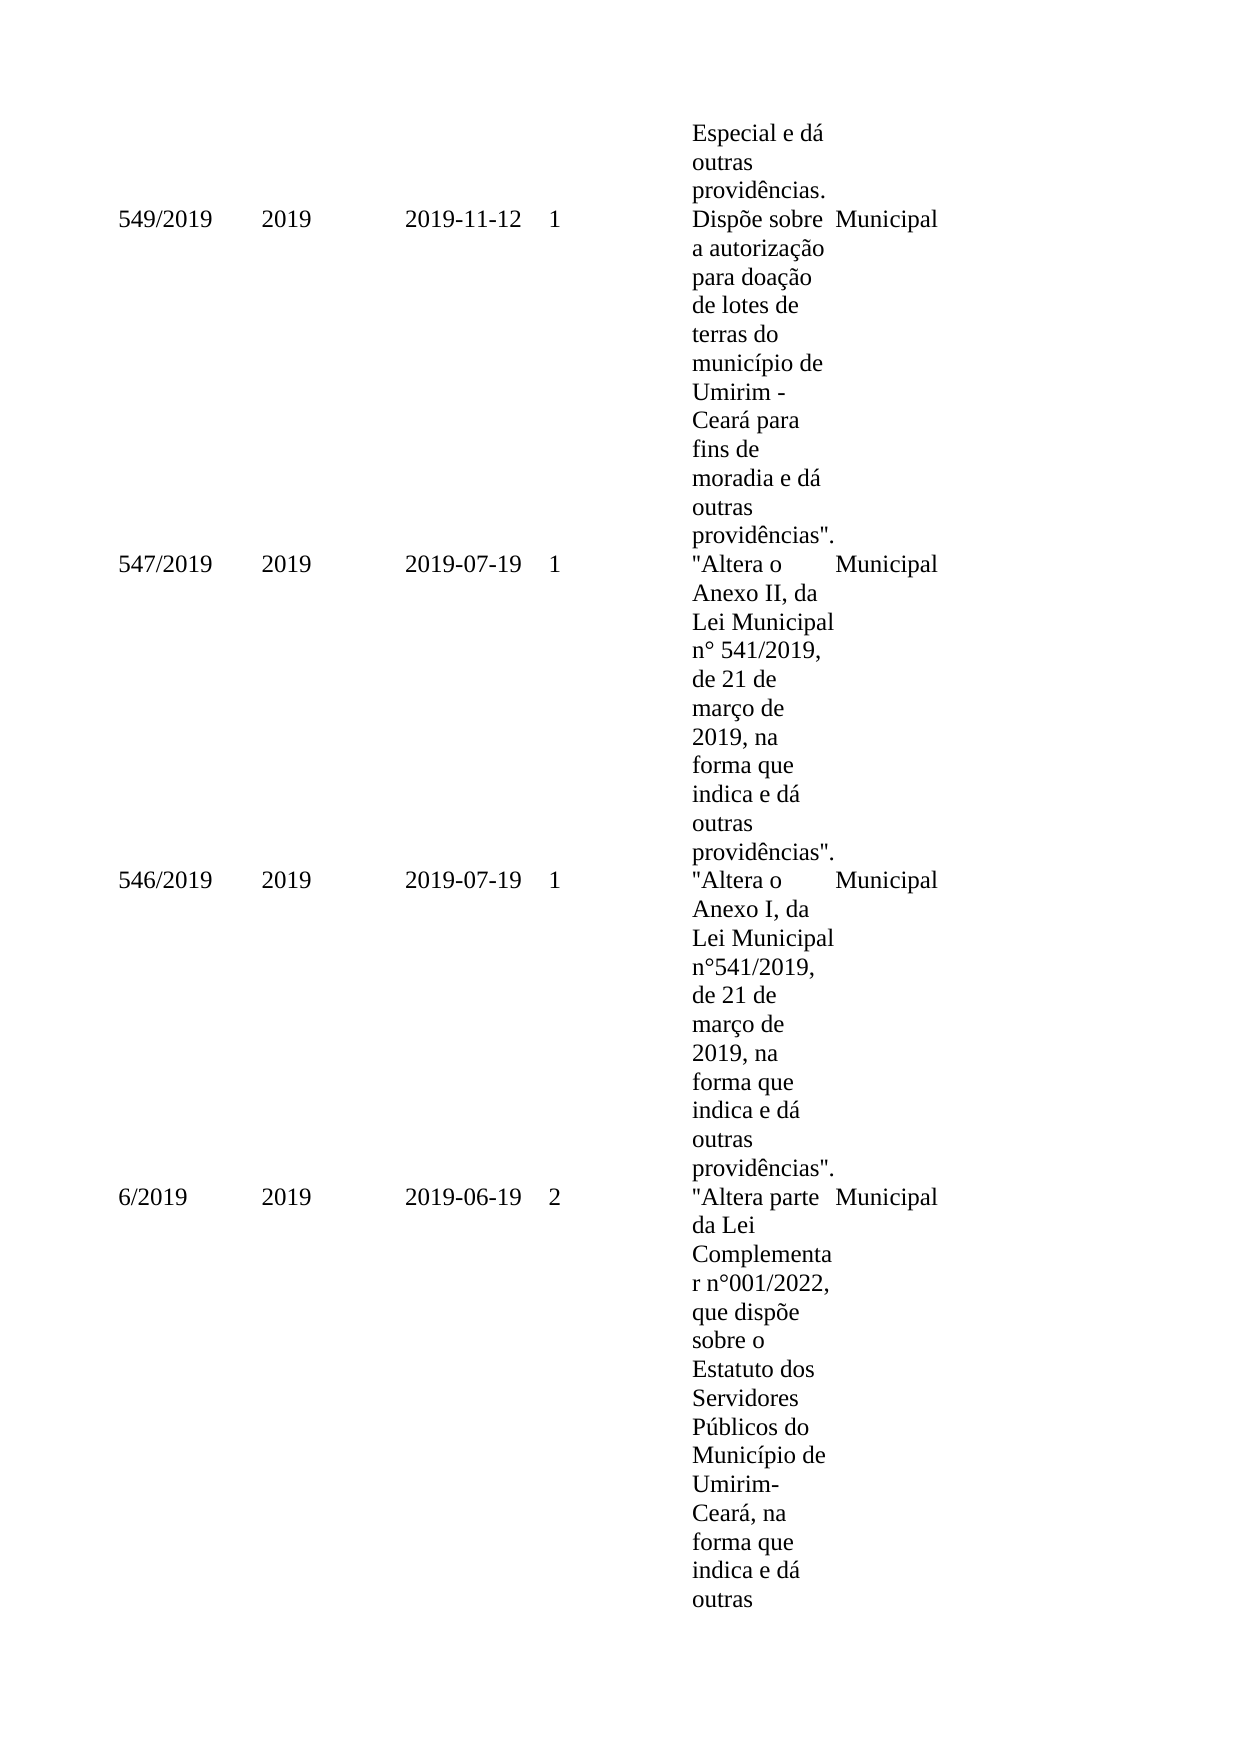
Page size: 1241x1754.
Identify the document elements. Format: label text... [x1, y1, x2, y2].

table_cell 546/2019 [118, 866, 261, 1182]
table_cell [405, 118, 548, 204]
table_cell [979, 549, 1122, 866]
table_cell 2019 [261, 1182, 405, 1613]
table_cell 6/2019 [118, 1182, 261, 1613]
table_cell 1 [548, 866, 692, 1182]
table_cell [979, 118, 1122, 204]
table_cell 2019-07-19 [405, 866, 548, 1182]
table_cell Dispõe sobre a autorização para doação de lotes de terras do município de Umirim -Ceará para fins de moradia e dá outras providências''. [692, 204, 835, 549]
table_cell 2019 [261, 866, 405, 1182]
table_cell 547/2019 [118, 549, 261, 866]
table_cell ''Altera o Anexo II, da Lei Municipal n° 541/2019, de 21 de março de 2019, na forma que indica e dá outras providências''. [692, 549, 835, 866]
table_cell Municipal [835, 204, 979, 549]
table_cell 1 [548, 549, 692, 866]
table_cell [118, 118, 261, 204]
table_cell 2019 [261, 549, 405, 866]
table_cell 549/2019 [118, 204, 261, 549]
table_cell Especial e dá outras providências. [692, 118, 835, 204]
table_cell ''Altera parte da Lei Complementar n°001/2022, que dispõe sobre o Estatuto dos Servidores Públicos do Município de Umirim-Ceará, na forma que indica e dá outras [692, 1182, 835, 1613]
table_cell 2019 [261, 204, 405, 549]
table_cell [979, 1182, 1122, 1613]
table_cell Municipal [835, 866, 979, 1182]
table_cell [548, 118, 692, 204]
table_cell Municipal [835, 1182, 979, 1613]
table_cell 2019-06-19 [405, 1182, 548, 1613]
table_cell 1 [548, 204, 692, 549]
table_cell [261, 118, 405, 204]
table_cell [979, 204, 1122, 549]
table_cell Municipal [835, 549, 979, 866]
table_cell 2019-07-19 [405, 549, 548, 866]
table_cell ''Altera o Anexo I, da Lei Municipal n°541/2019, de 21 de março de 2019, na forma que indica e dá outras providências''. [692, 866, 835, 1182]
table_cell 2 [548, 1182, 692, 1613]
table_cell [979, 866, 1122, 1182]
table_cell [835, 118, 979, 204]
table_cell 2019-11-12 [405, 204, 548, 549]
